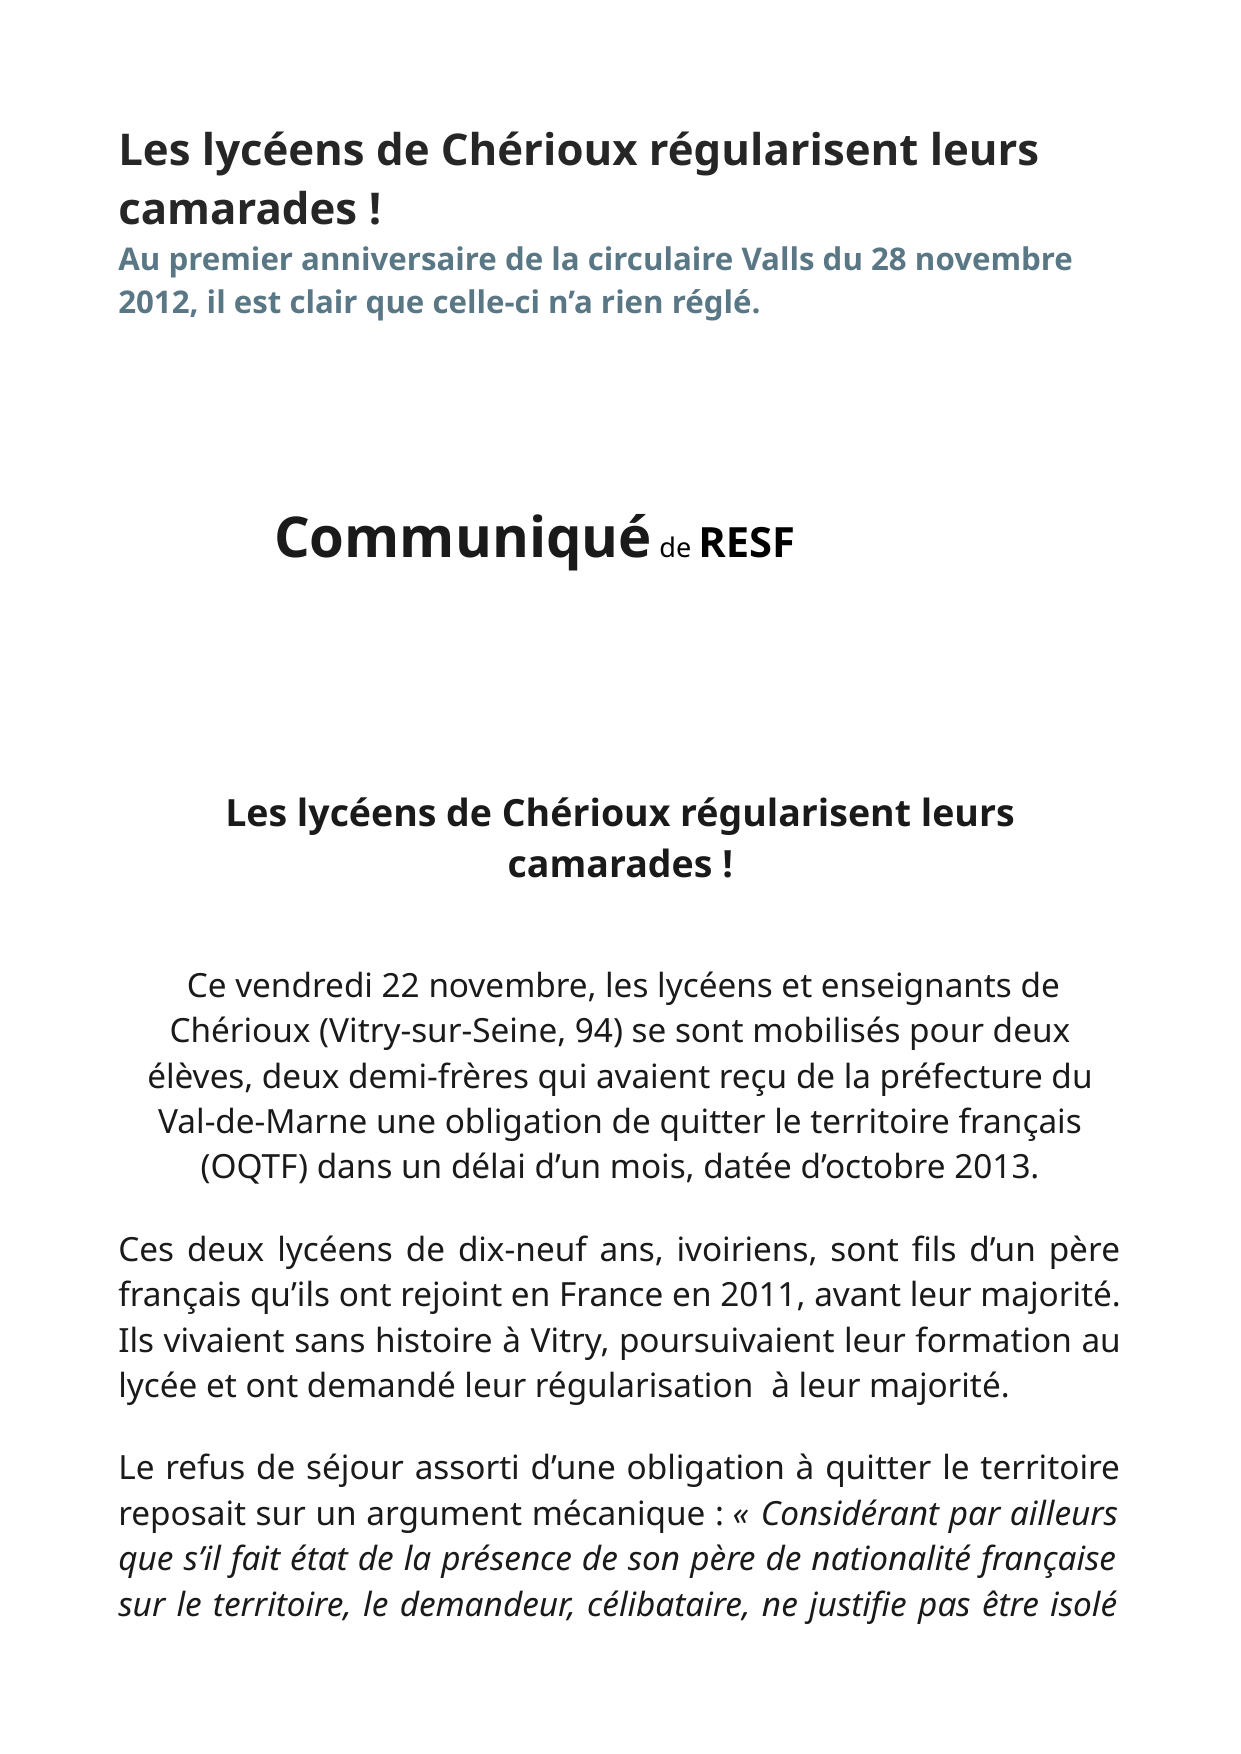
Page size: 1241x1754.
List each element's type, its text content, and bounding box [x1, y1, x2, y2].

text Ces deux lycéens de dix-neuf ans, ivoiriens, sont fils d’un père français qu’ils ont rejoint en France en 2011, avant leur majorité. Ils vivaient sans histoire à Vitry, poursuivaient leur formation au lycée et ont demandé leur régularisation à leur majorité. [118, 1226, 1122, 1407]
text Au premier anniversaire de la circulaire Valls du 28 novembre 2012, il est clair que celle-ci n’a rien réglé. [118, 237, 1122, 322]
text Les lycéens de Chérioux régularisent leurs camarades ! [118, 786, 1122, 888]
text Communiqué de RESF [118, 497, 1122, 574]
text Les lycéens de Chérioux régularisent leurs camarades ! [118, 118, 1122, 237]
text Ce vendredi 22 novembre, les lycéens et enseignants de Chérioux (Vitry-sur-Seine, 94) se sont mobilisés pour deux élèves, deux demi-frères qui avaient reçu de la préfecture du Val-de-Marne une obligation de quitter le territoire français (OQTF) dans un délai d’un mois, datée d’octobre 2013. [118, 962, 1122, 1189]
text Le refus de séjour assorti d’une obligation à quitter le territoire reposait sur un argument mécanique : « Considérant par ailleurs que s’il fait état de la présence de son père de nationalité française sur le territoire, le demandeur, célibataire, ne justifie pas être isolé [118, 1444, 1122, 1626]
